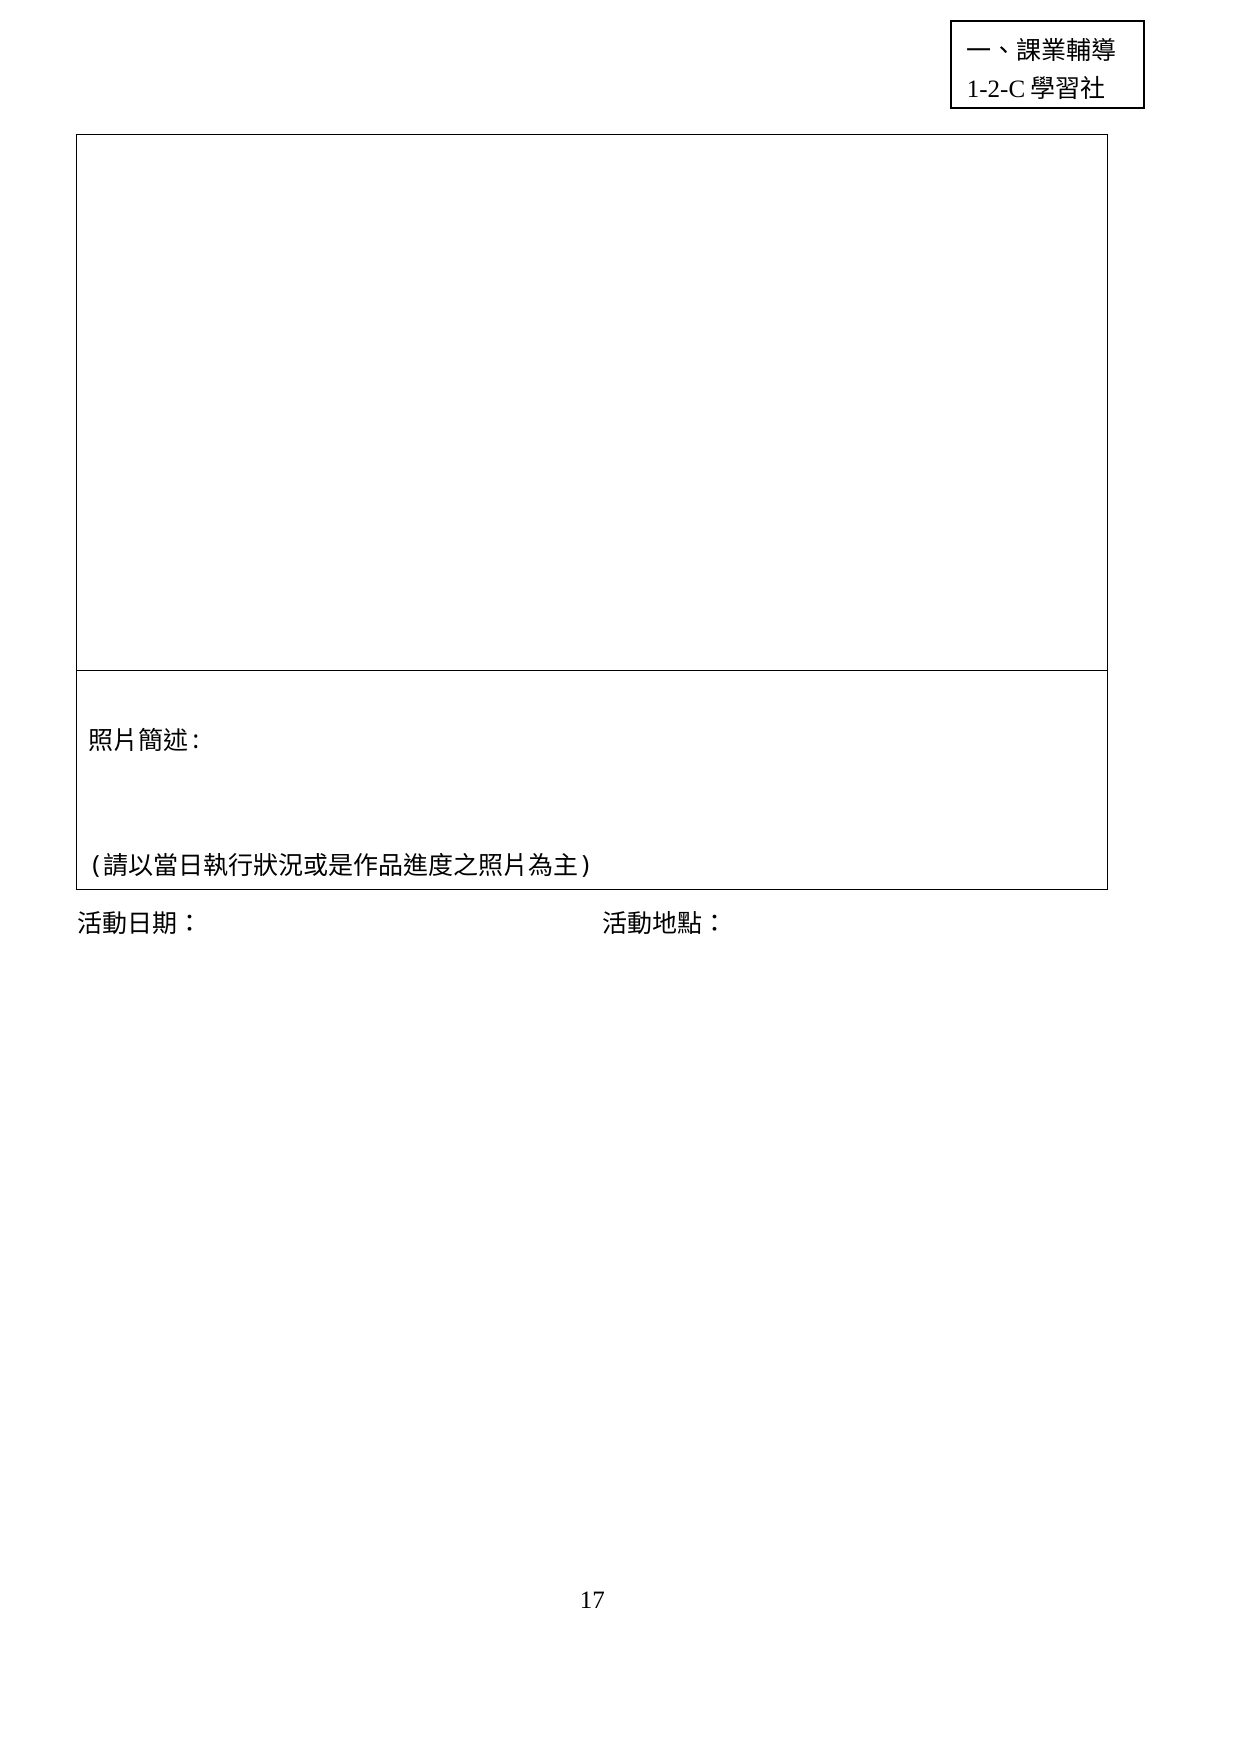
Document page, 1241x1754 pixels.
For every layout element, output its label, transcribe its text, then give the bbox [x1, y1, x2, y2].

table_cell 照片簡述: (請以當日執行狀況或是作品進度之照片為主) [77, 671, 1107, 889]
text 活動日期： 活動地點： [77, 890, 1107, 942]
table_cell [77, 135, 1107, 670]
